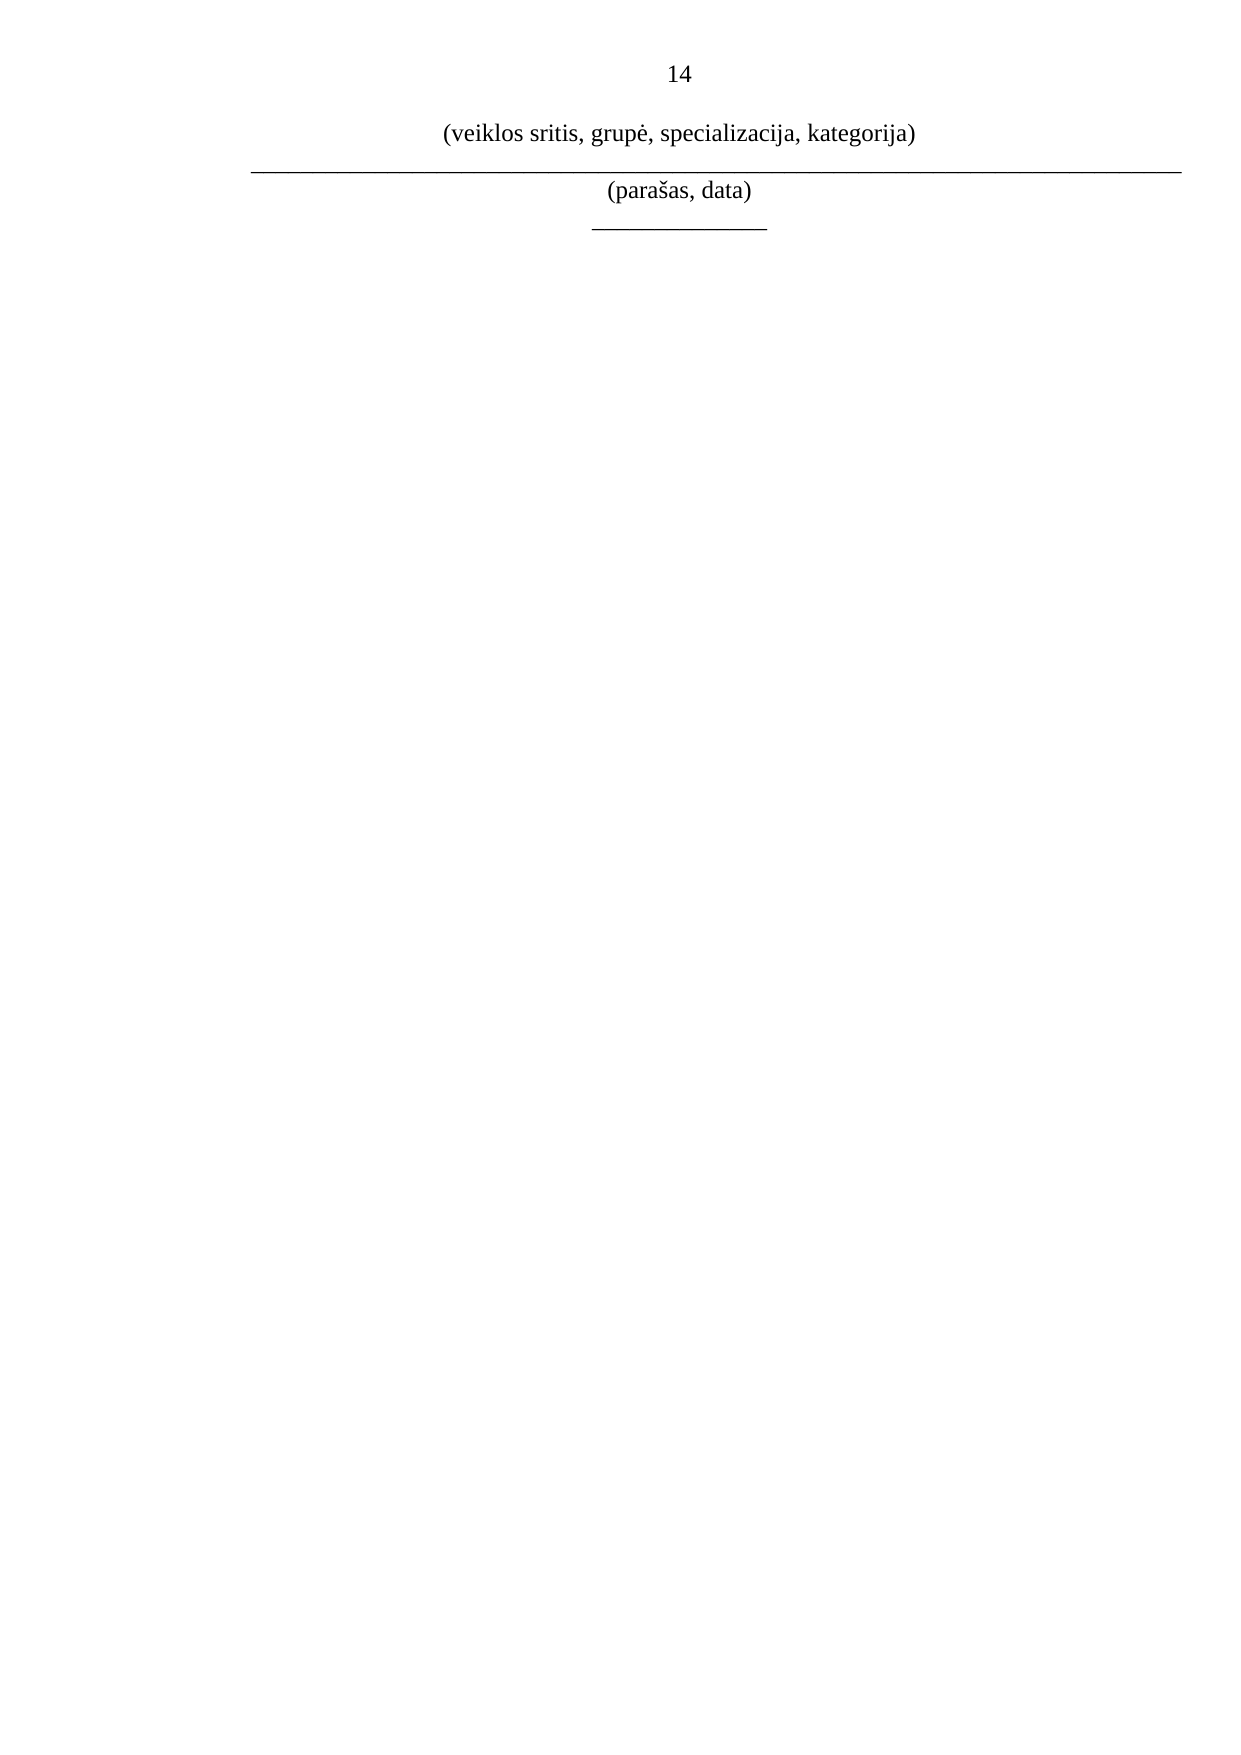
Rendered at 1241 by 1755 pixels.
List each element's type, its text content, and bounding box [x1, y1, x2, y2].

text (veiklos sritis, grupė, specializacija, kategorija) [177, 118, 1181, 147]
text (parašas, data) [177, 176, 1181, 204]
text ______________ [177, 204, 1181, 233]
